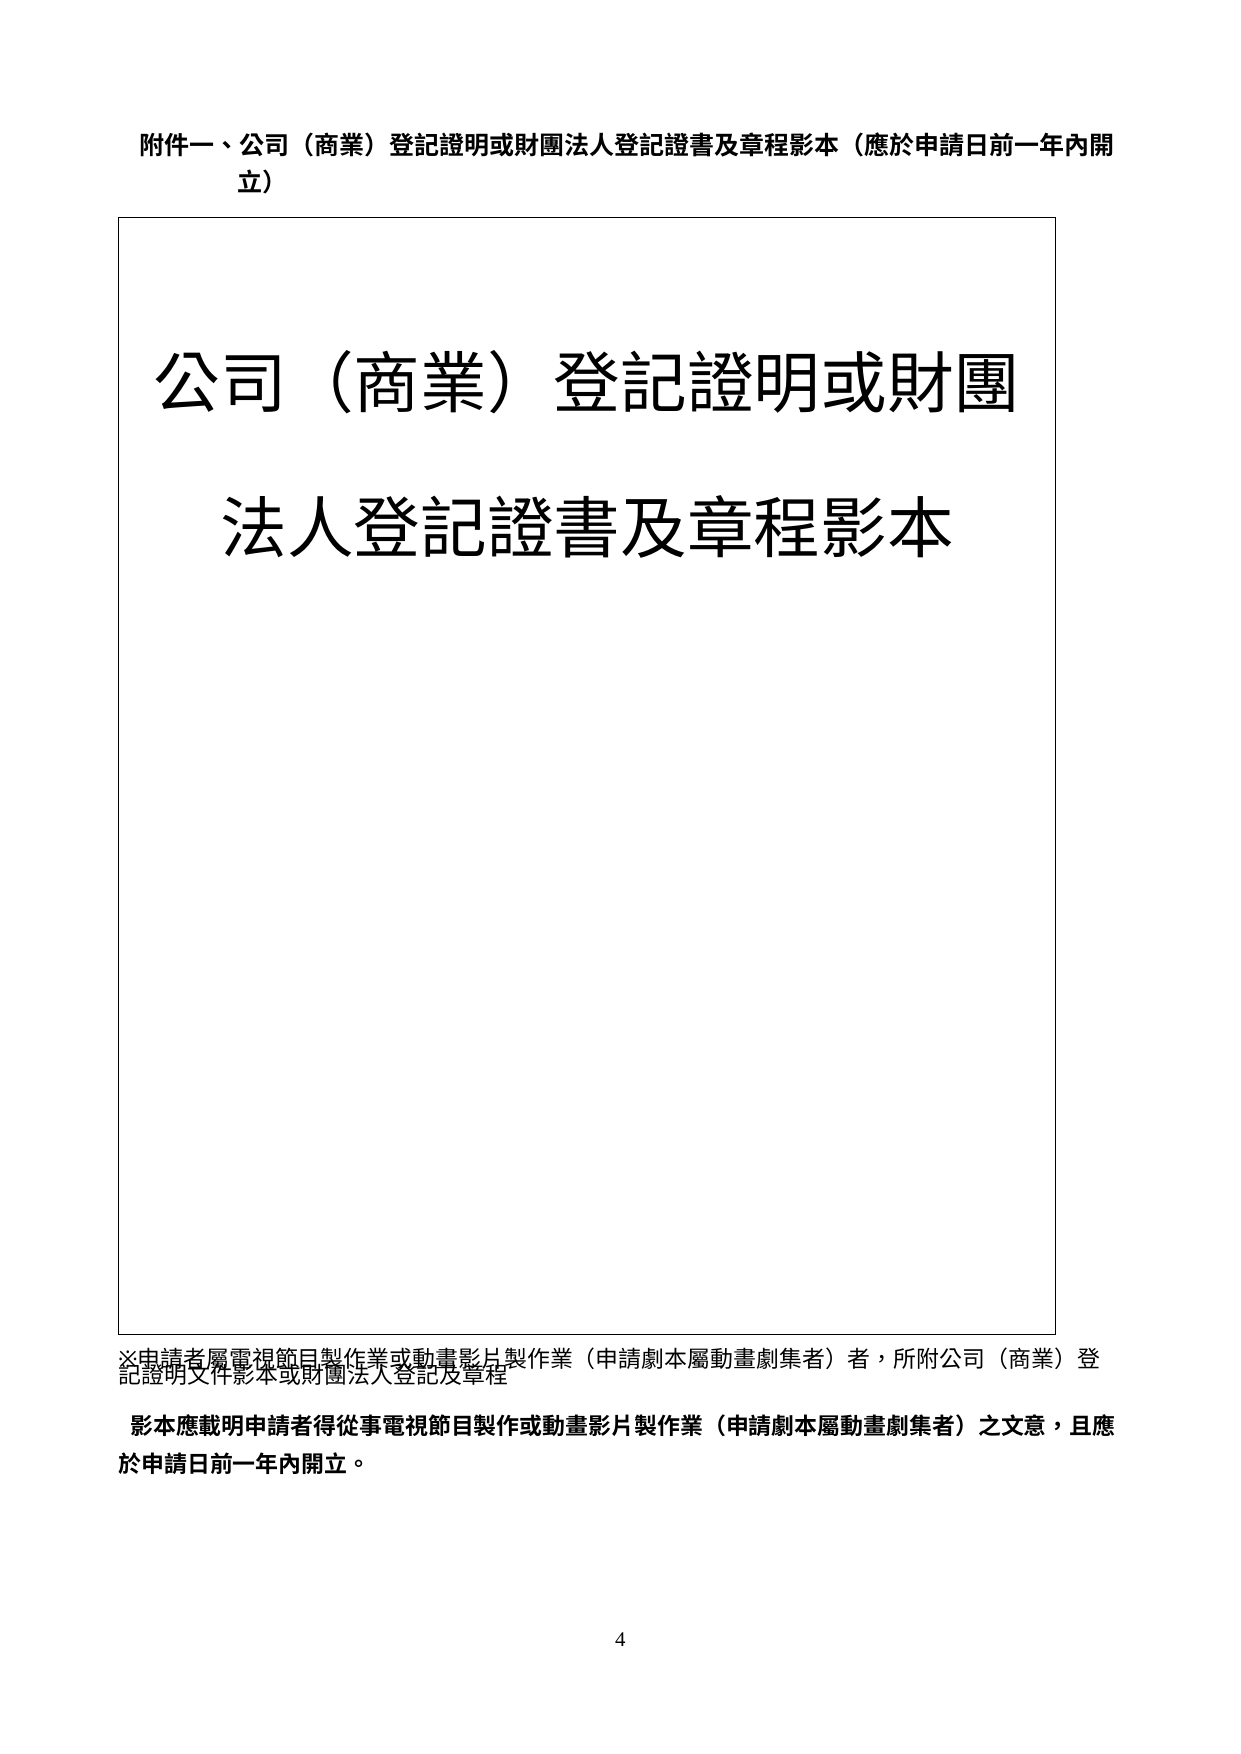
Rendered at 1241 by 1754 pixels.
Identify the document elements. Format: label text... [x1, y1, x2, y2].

subtitle 影本應載明申請者得從事電視節目製作或動畫影片製作業（申請劇本屬動畫劇集者）之文意，且應於申請日前一年內開立。 [118, 1406, 1122, 1481]
text ※申請者屬電視節目製作業或動畫影片製作業（申請劇本屬動畫劇集者）者，所附公司（商業）登記證明文件影本或財團法人登記及章程 [118, 1354, 1122, 1387]
table_header 公司（商業）登記證明或財團法人登記證書及章程影本 [119, 218, 1055, 1334]
subtitle 附件一、公司（商業）登記證明或財團法人登記證書及章程影本（應於申請日前一年內開立） [139, 126, 1122, 198]
